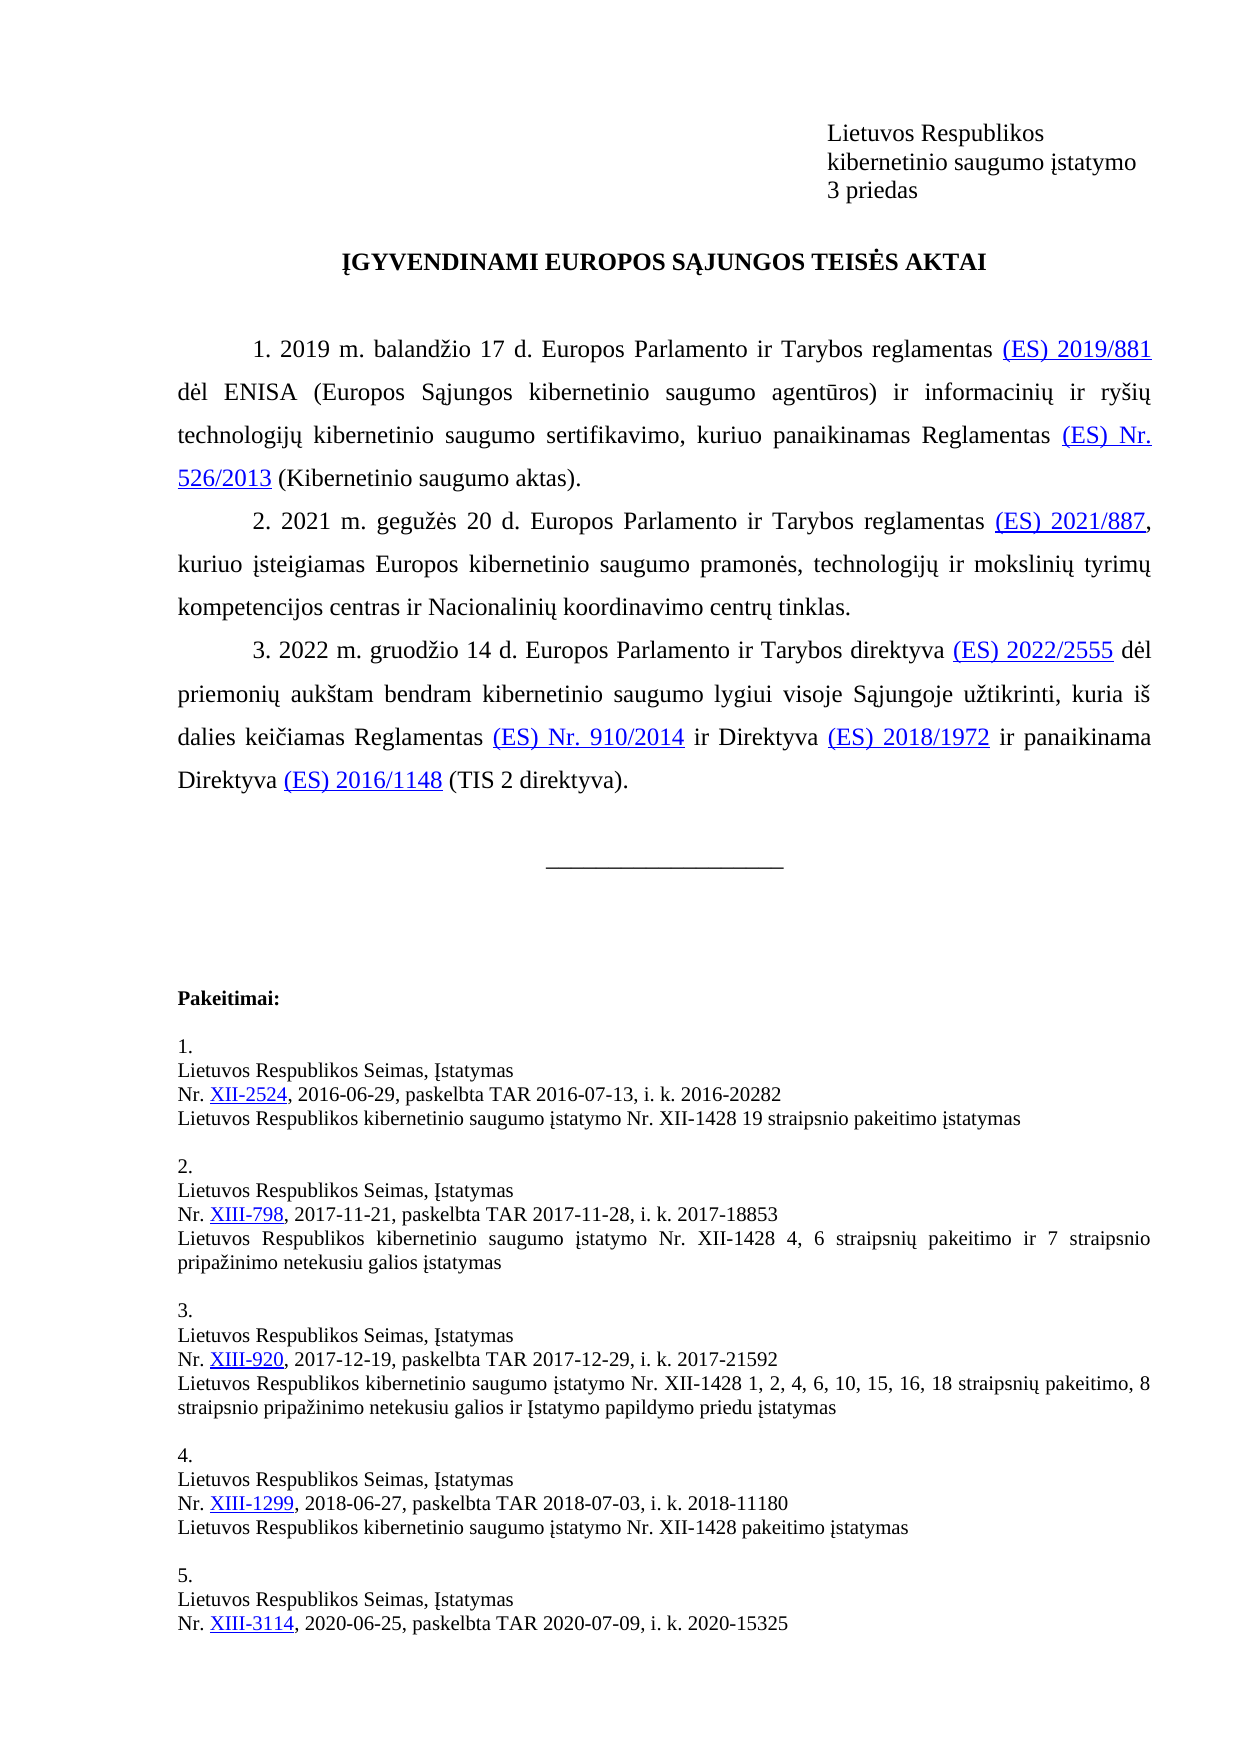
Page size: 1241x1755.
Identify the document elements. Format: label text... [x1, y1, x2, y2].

text 3 priedas [177, 176, 1152, 204]
text ––––––––––––––––––– [177, 851, 1152, 880]
text Nr. XIII-3114, 2020-06-25, paskelbta TAR 2020-07-09, i. k. 2020-15325 [177, 1611, 1152, 1635]
text Lietuvos Respublikos Seimas, Įstatymas [177, 1587, 1152, 1611]
text 2. [177, 1154, 1152, 1178]
text Lietuvos Respublikos [177, 118, 1152, 147]
text 1. [177, 1034, 1152, 1058]
text 3. [177, 1298, 1152, 1322]
text Nr. XIII-1299, 2018-06-27, paskelbta TAR 2018-07-03, i. k. 2018-11180 [177, 1491, 1152, 1515]
text Lietuvos Respublikos kibernetinio saugumo įstatymo Nr. XII-1428 pakeitimo įstatymas [177, 1515, 1152, 1539]
text Lietuvos Respublikos Seimas, Įstatymas [177, 1178, 1152, 1202]
text Lietuvos Respublikos Seimas, Įstatymas [177, 1467, 1152, 1491]
text Nr. XIII-920, 2017-12-19, paskelbta TAR 2017-12-29, i. k. 2017-21592 [177, 1347, 1152, 1371]
text 2. 2021 m. gegužės 20 d. Europos Parlamento ir Tarybos reglamentas (ES) 2021/887, kuriuo įsteigiamas Europos kibernetinio saugumo pramonės, technologijų ir mokslinių tyrimų kompetencijos centras ir Nacionalinių koordinavimo centrų tinklas. [177, 506, 1152, 621]
text 5. [177, 1563, 1152, 1587]
text Lietuvos Respublikos kibernetinio saugumo įstatymo Nr. XII-1428 1, 2, 4, 6, 10, 15, 16, 18 straipsnių pakeitimo, 8 straipsnio pripažinimo netekusiu galios ir Įstatymo papildymo priedu įstatymas [177, 1371, 1152, 1419]
text Nr. XIII-798, 2017-11-21, paskelbta TAR 2017-11-28, i. k. 2017-18853 [177, 1202, 1152, 1226]
text 4. [177, 1443, 1152, 1467]
text Lietuvos Respublikos kibernetinio saugumo įstatymo Nr. XII-1428 19 straipsnio pakeitimo įstatymas [177, 1106, 1152, 1130]
text Nr. XII-2524, 2016-06-29, paskelbta TAR 2016-07-13, i. k. 2016-20282 [177, 1082, 1152, 1106]
text Lietuvos Respublikos kibernetinio saugumo įstatymo Nr. XII-1428 4, 6 straipsnių pakeitimo ir 7 straipsnio pripažinimo netekusiu galios įstatymas [177, 1226, 1152, 1274]
text 1. 2019 m. balandžio 17 d. Europos Parlamento ir Tarybos reglamentas (ES) 2019/881 dėl ENISA (Europos Sąjungos kibernetinio saugumo agentūros) ir informacinių ir ryšių technologijų kibernetinio saugumo sertifikavimo, kuriuo panaikinamas Reglamentas (ES) Nr. 526/2013 (Kibernetinio saugumo aktas). [177, 334, 1152, 492]
text ĮGYVENDINAMI EUROPOS SĄJUNGOS TEISĖS AKTAI [177, 247, 1152, 276]
text Lietuvos Respublikos Seimas, Įstatymas [177, 1322, 1152, 1347]
text 3. 2022 m. gruodžio 14 d. Europos Parlamento ir Tarybos direktyva (ES) 2022/2555 dėl priemonių aukštam bendram kibernetinio saugumo lygiui visoje Sąjungoje užtikrinti, kuria iš dalies keičiamas Reglamentas (ES) Nr. 910/2014 ir Direktyva (ES) 2018/1972 ir panaikinama Direktyva (ES) 2016/1148 (TIS 2 direktyva). [177, 636, 1152, 794]
text Lietuvos Respublikos Seimas, Įstatymas [177, 1058, 1152, 1082]
text kibernetinio saugumo įstatymo [177, 147, 1152, 176]
text Pakeitimai: [177, 986, 1152, 1010]
